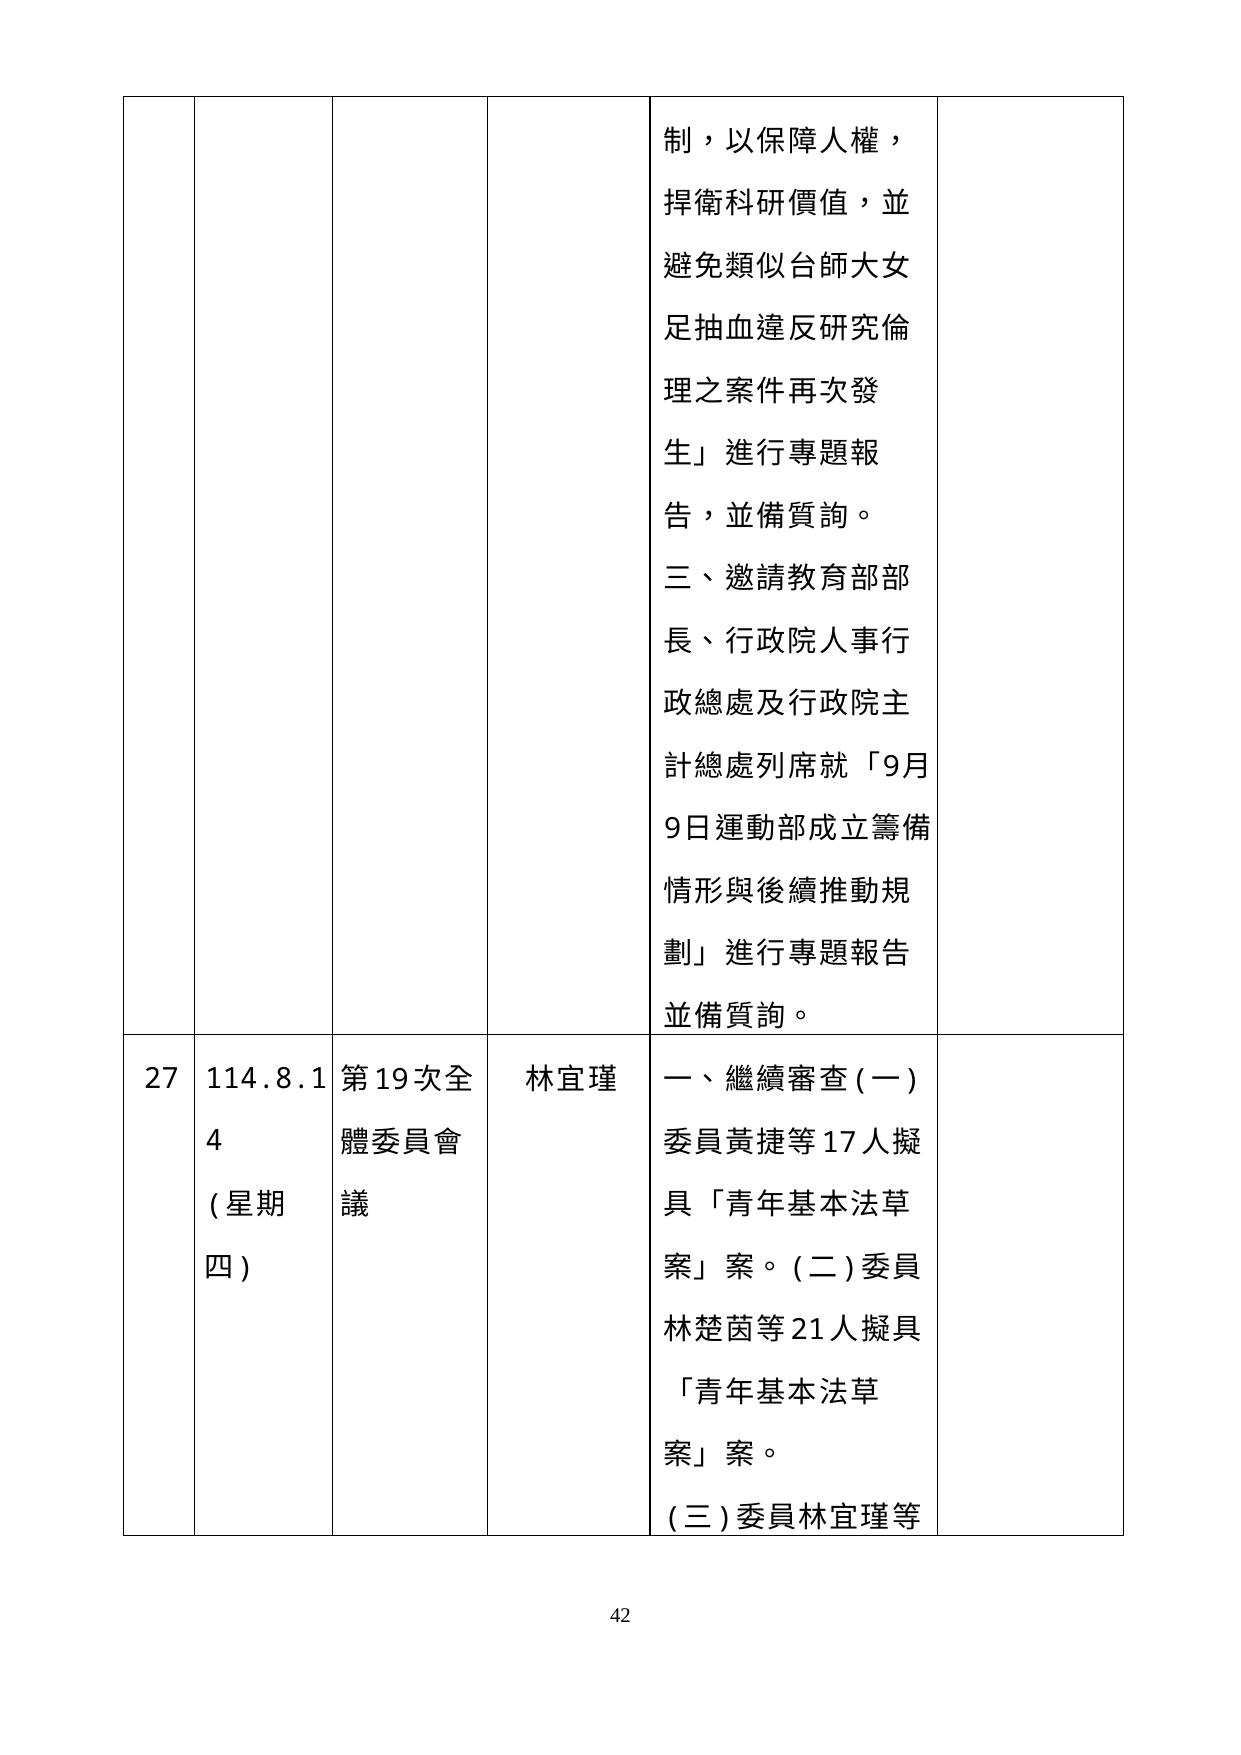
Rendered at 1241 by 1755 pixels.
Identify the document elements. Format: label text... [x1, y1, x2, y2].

table_cell 114.8.14 (星期四) [195, 1035, 332, 1535]
table_cell [938, 97, 1123, 1034]
table_cell 27 [124, 1035, 194, 1535]
table_cell 一、繼續審查(一)委員黃捷等17人擬具「青年基本法草案」案。(二)委員林楚茵等21人擬具「青年基本法草案」案。 (三)委員林宜瑾等 [651, 1035, 937, 1535]
table_cell [333, 97, 487, 1034]
table_cell [488, 97, 649, 1034]
table_cell 制，以保障人權，捍衛科研價值，並避免類似台師大女足抽血違反研究倫理之案件再次發生」進行專題報告，並備質詢。 三、邀請教育部部長、行政院人事行政總處及行政院主計總處列席就「9月9日運動部成立籌備情形與後續推動規劃」進行專題報告並備質詢。 [651, 97, 937, 1034]
table_cell 林宜瑾 [488, 1035, 649, 1535]
table_cell [938, 1035, 1123, 1535]
table_cell 第19次全體委員會議 [333, 1035, 487, 1535]
table_cell [195, 97, 332, 1034]
table_cell [124, 97, 194, 1034]
